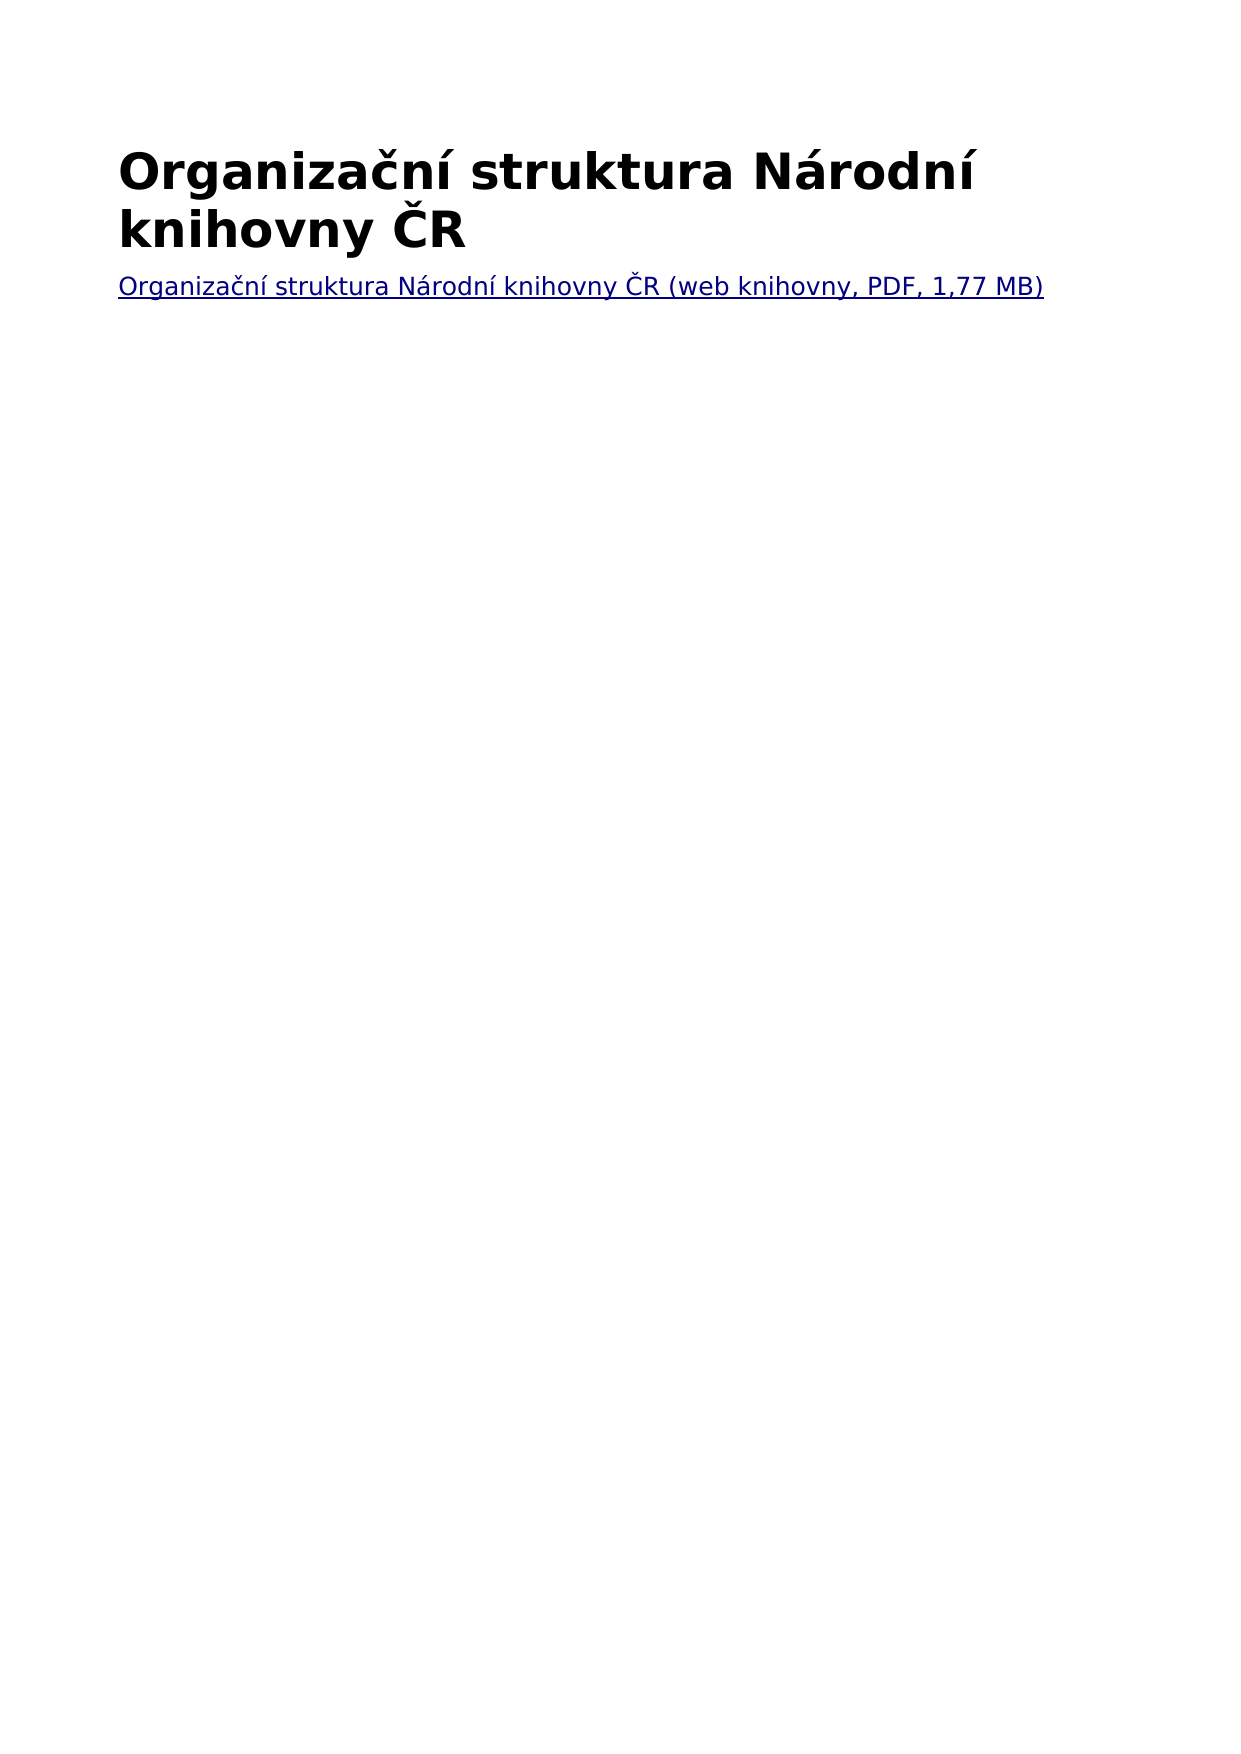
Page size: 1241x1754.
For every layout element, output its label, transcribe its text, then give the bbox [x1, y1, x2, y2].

subtitle Organizační struktura Národní knihovny ČR [118, 143, 1122, 259]
text Organizační struktura Národní knihovny ČR (web knihovny, PDF, 1,77 MB) [118, 272, 1122, 301]
